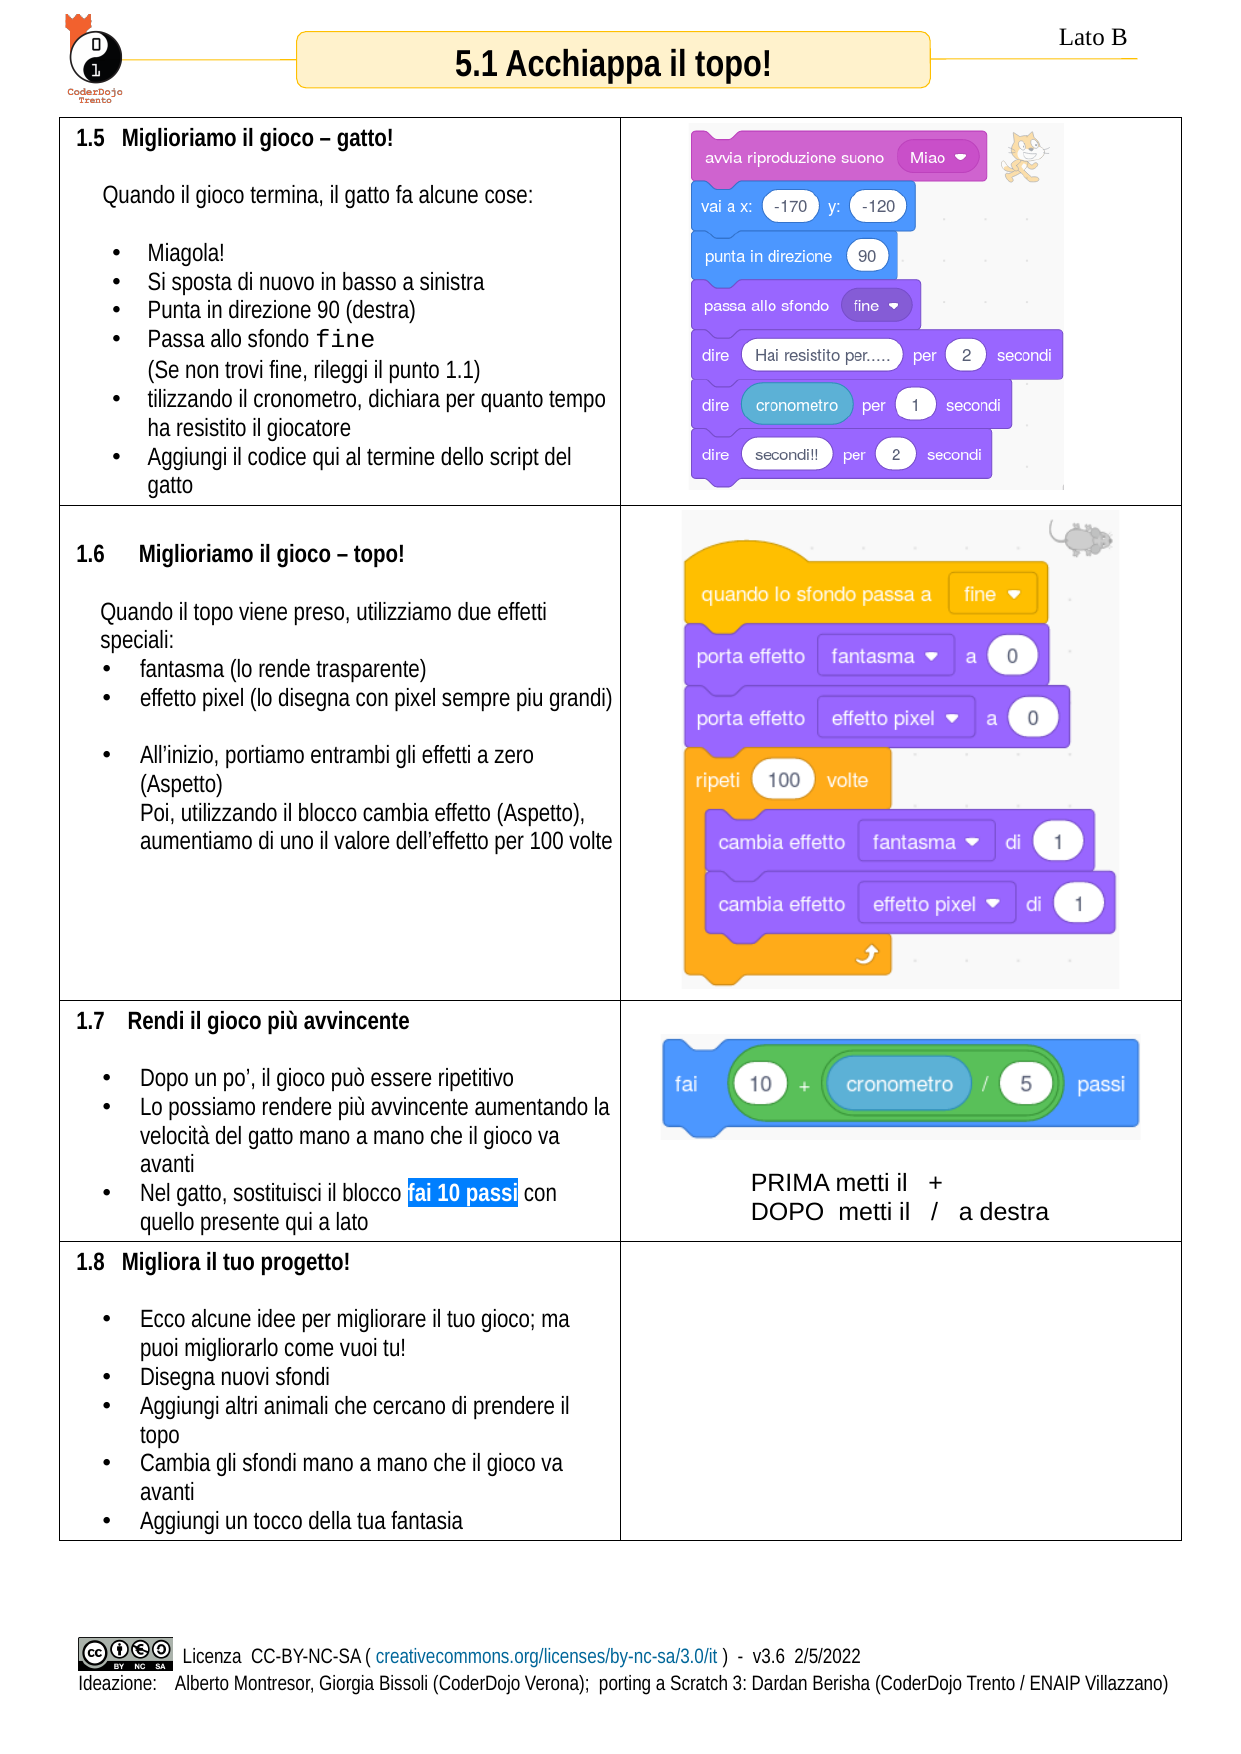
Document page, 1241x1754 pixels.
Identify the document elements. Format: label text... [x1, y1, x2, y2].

table_cell [621, 506, 1181, 1000]
table_cell 1.7 Rendi il gioco più avvincente Dopo un po’, il gioco può essere ripetitivo Lo possiamo rendere più avvincente aumentando la velocità del gatto mano a mano che il gioco va avanti Nel gatto, sostituisci il blocco fai 10 passi con quello presente qui a lato [60, 1001, 620, 1241]
picture [688, 123, 1064, 490]
table_cell [621, 1242, 1181, 1540]
table_header 1.5 Miglioriamo il gioco – gatto! Quando il gioco termina, il gatto fa alcune cose: Miagola! Si sposta di nuovo in basso a sinistra Punta in direzione 90 (destra) Passa allo sfondo fine (Se non trovi fine, rileggi il punto 1.1) tilizzando il cronometro, dichiara per quanto tempo ha resistito il giocatore Aggiungi il codice qui al termine dello script del gatto [60, 118, 620, 505]
table_cell 1.8 Migliora il tuo progetto! Ecco alcune idee per migliorare il tuo gioco; ma puoi migliorarlo come vuoi tu! Disegna nuovi sfondi Aggiungi altri animali che cercano di prendere il topo Cambia gli sfondi mano a mano che il gioco va avanti Aggiungi un tocco della tua fantasia [60, 1242, 620, 1540]
picture [78, 1637, 173, 1671]
picture [681, 510, 1120, 989]
table_cell PRIMA metti il + DOPO metti il / a destra [621, 1001, 1181, 1241]
picture [660, 1034, 1141, 1140]
picture [65, 14, 123, 103]
table_header [621, 118, 1181, 505]
table_cell 1.6 Miglioriamo il gioco – topo! Quando il topo viene preso, utilizziamo due effetti speciali: fantasma (lo rende trasparente) effetto pixel (lo disegna con pixel sempre piu grandi) All’inizio, portiamo entrambi gli effetti a zero (Aspetto) Poi, utilizzando il blocco cambia effetto (Aspetto), aumentiamo di uno il valore dell’effetto per 100 volte [60, 506, 620, 1000]
